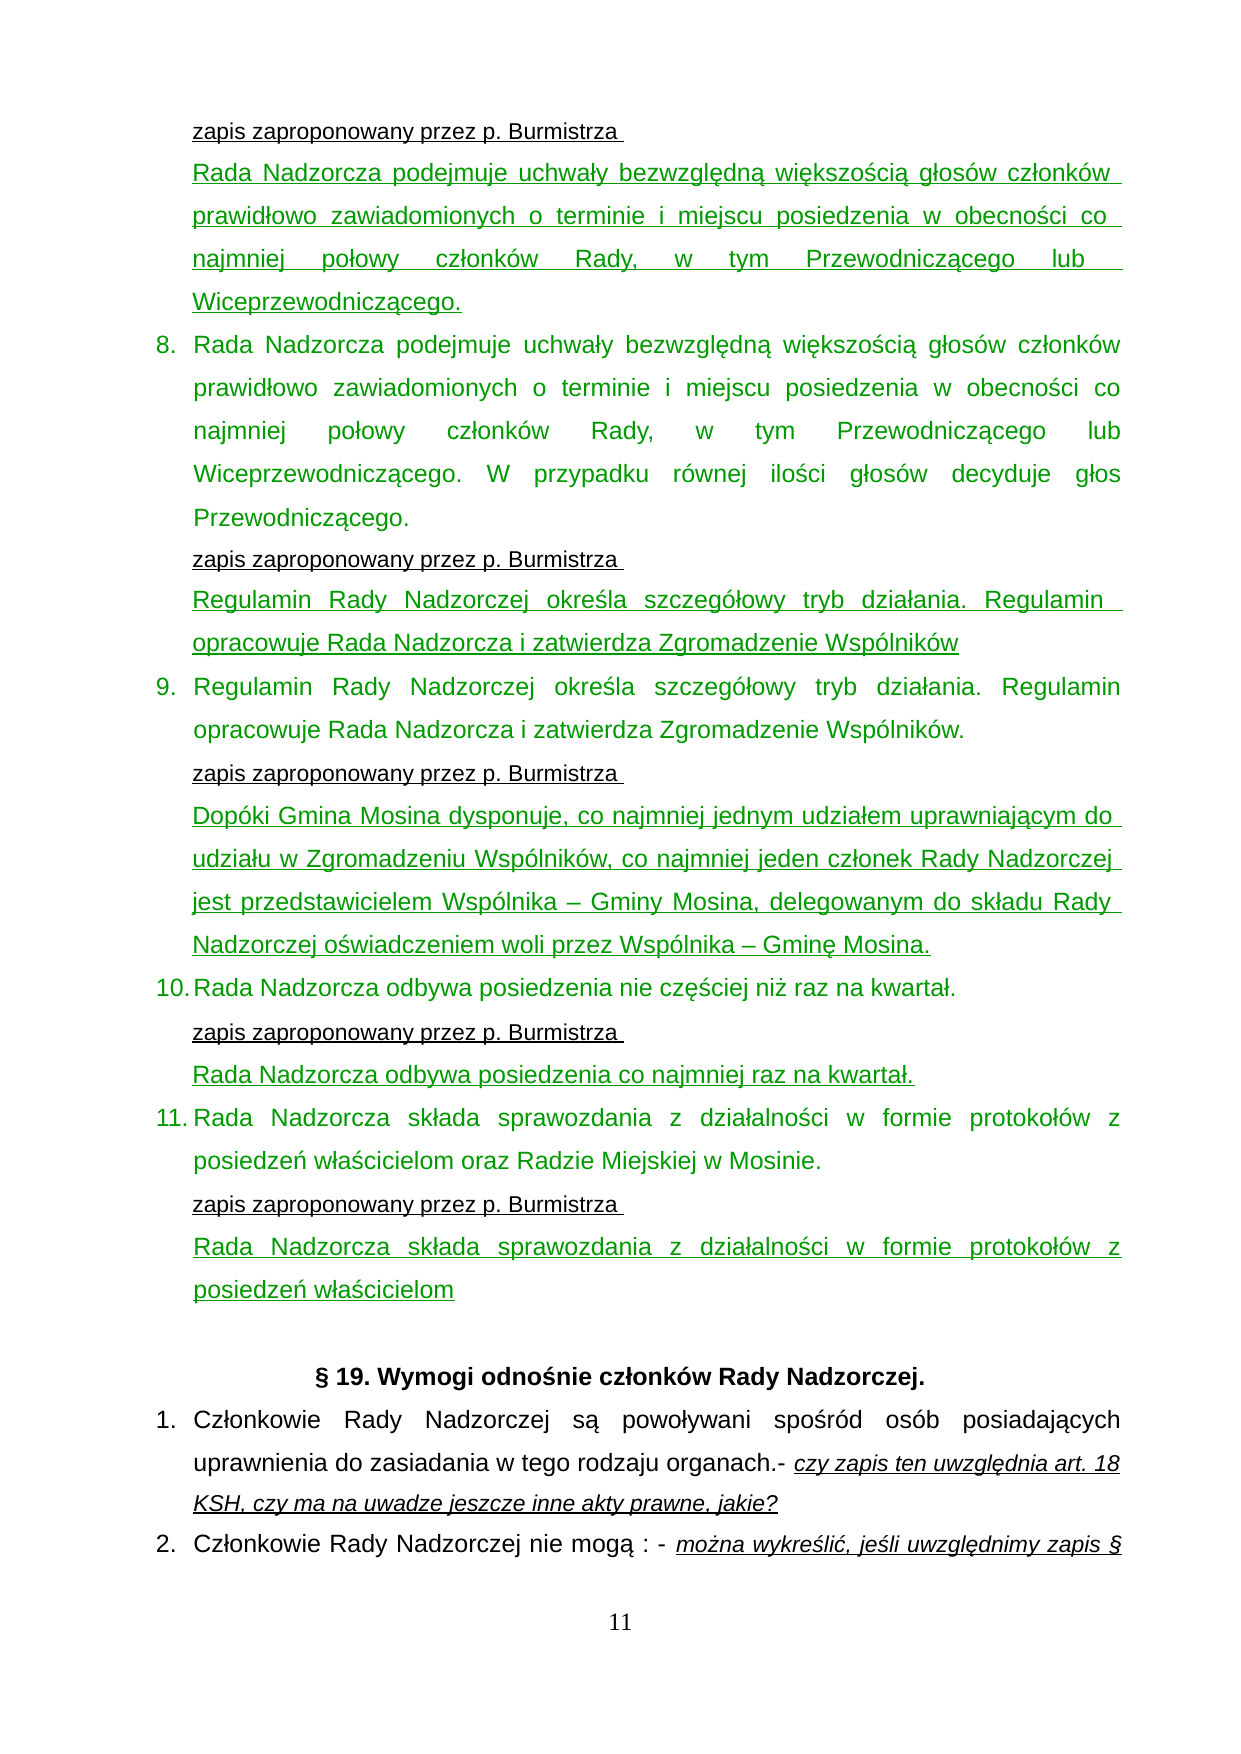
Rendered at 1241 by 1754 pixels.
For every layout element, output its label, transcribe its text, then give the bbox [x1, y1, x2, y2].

text Rada Nadzorcza odbywa posiedzenia co najmniej raz na kwartał. [118, 1059, 1122, 1088]
text zapis zaproponowany przez p. Burmistrza [118, 546, 1122, 572]
text Rada Nadzorcza podejmuje uchwały bezwzględną większością głosów członków prawidłowo zawiadomionych o terminie i miejscu posiedzenia w obecności co najmniej połowy członków Rady, w tym Przewodniczącego lub Wiceprzewodniczącego. [118, 158, 1122, 316]
text zapis zaproponowany przez p. Burmistrza [118, 758, 1122, 786]
list Regulamin Rady Nadzorczej określa szczegółowy tryb działania. Regulamin opracowuje Rada Nadzorcza i zatwierdza Zgromadzenie Wspólników. [156, 671, 1122, 743]
list Rada Nadzorcza składa sprawozdania z działalności w formie protokołów z posiedzeń właścicielom [156, 1232, 1122, 1304]
text Regulamin Rady Nadzorczej określa szczegółowy tryb działania. Regulamin opracowuje Rada Nadzorcza i zatwierdza Zgromadzenie Wspólników [118, 585, 1122, 657]
list Rada Nadzorcza podejmuje uchwały bezwzględną większością głosów członków prawidłowo zawiadomionych o terminie i miejscu posiedzenia w obecności co najmniej połowy członków Rady, w tym Przewodniczącego lub Wiceprzewodniczącego. W przypadku równej ilości głosów decyduje głos Przewodniczącego. [156, 330, 1122, 531]
list Członkowie Rady Nadzorczej nie mogą : - można wykreślić, jeśli uwzględnimy zapis § [156, 1529, 1122, 1558]
list Rada Nadzorcza odbywa posiedzenia nie częściej niż raz na kwartał. [156, 973, 1122, 1002]
text zapis zaproponowany przez p. Burmistrza [118, 1016, 1122, 1045]
text zapis zaproponowany przez p. Burmistrza [118, 1189, 1122, 1218]
text § 19. Wymogi odnośnie członków Rady Nadzorczej. [118, 1361, 1122, 1390]
text Dopóki Gmina Mosina dysponuje, co najmniej jednym udziałem uprawniającym do udziału w Zgromadzeniu Wspólników, co najmniej jeden członek Rady Nadzorczej jest przedstawicielem Wspólnika – Gminy Mosina, delegowanym do składu Rady Nadzorczej oświadczeniem woli przez Wspólnika – Gminę Mosina. [118, 801, 1122, 959]
text zapis zaproponowany przez p. Burmistrza [118, 118, 1122, 144]
list Rada Nadzorcza składa sprawozdania z działalności w formie protokołów z posiedzeń właścicielom oraz Radzie Miejskiej w Mosinie. [156, 1103, 1122, 1174]
list Członkowie Rady Nadzorczej są powoływani spośród osób posiadających uprawnienia do zasiadania w tego rodzaju organach.- czy zapis ten uwzględnia art. 18 KSH, czy ma na uwadze jeszcze inne akty prawne, jakie? [156, 1404, 1122, 1516]
